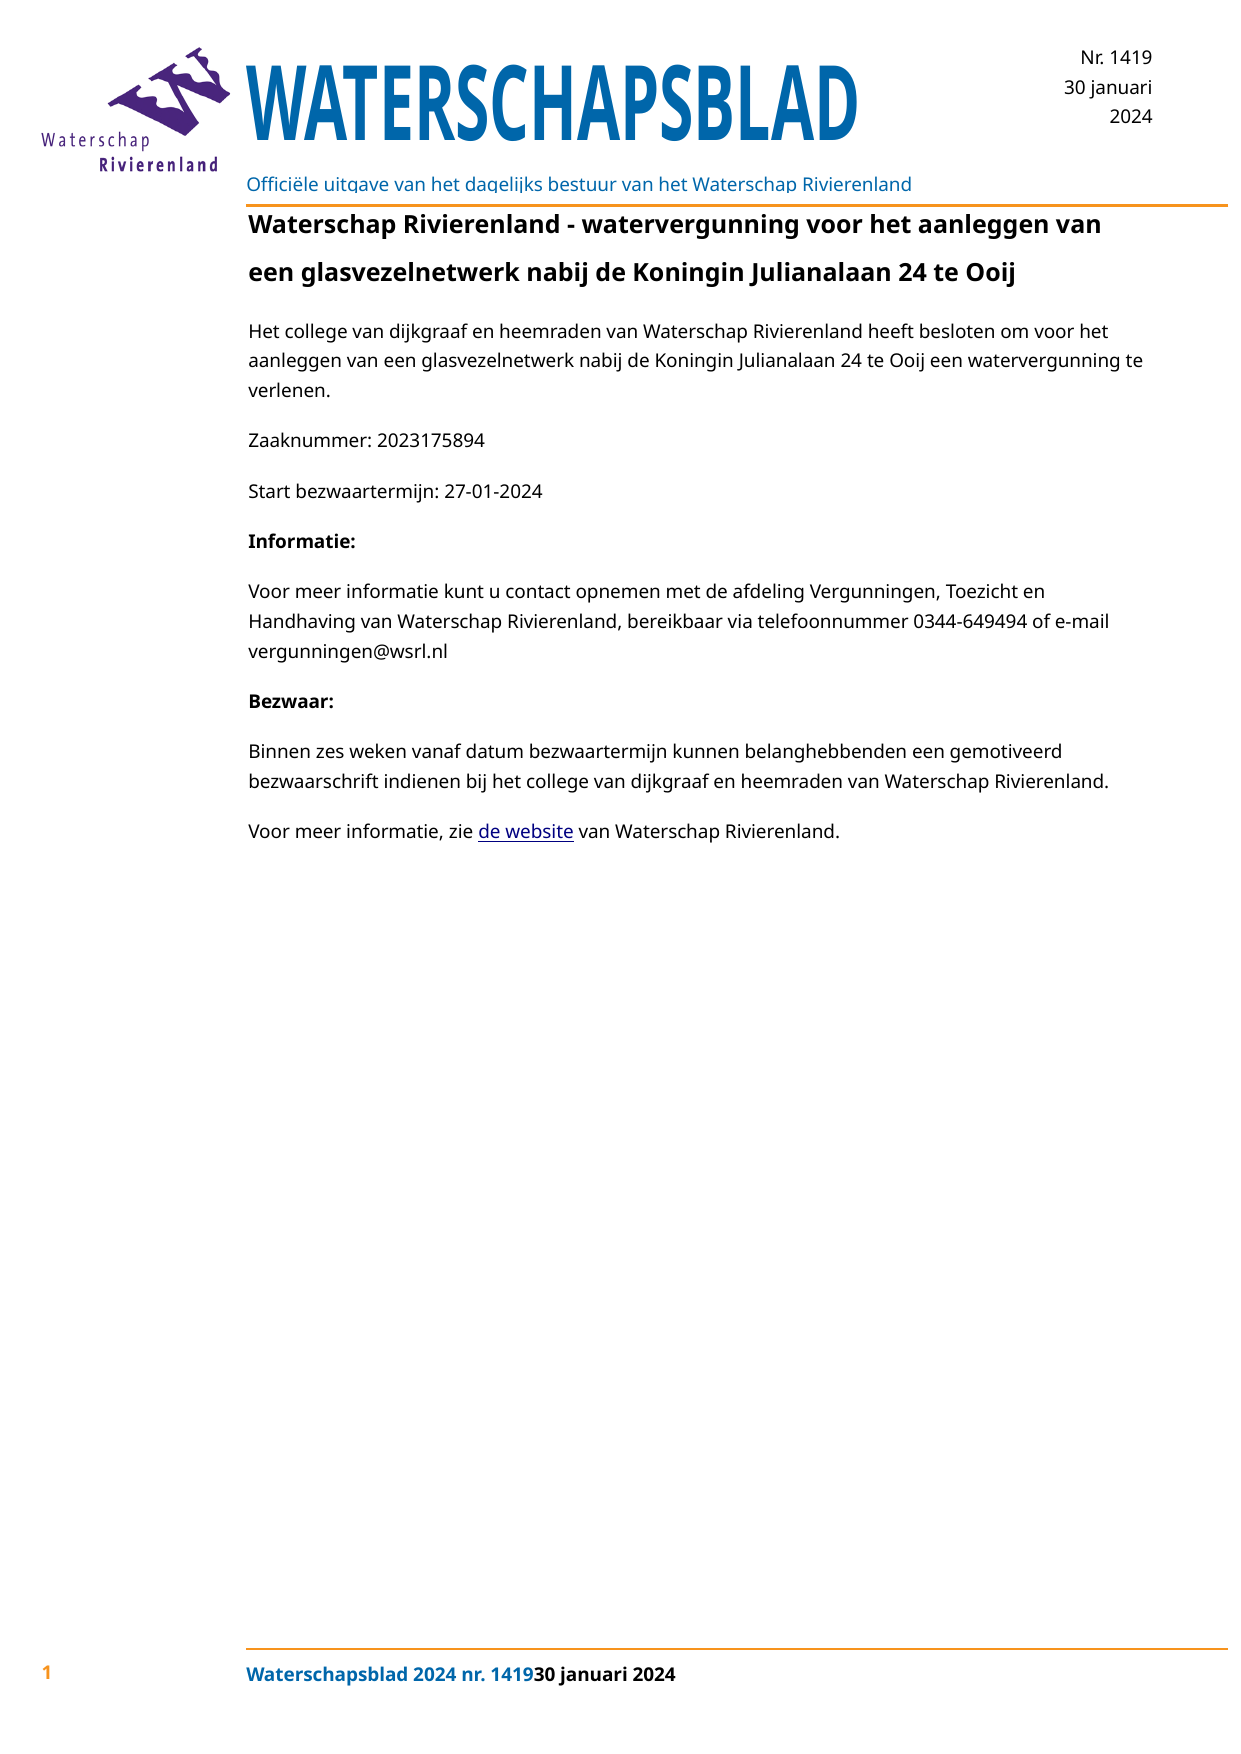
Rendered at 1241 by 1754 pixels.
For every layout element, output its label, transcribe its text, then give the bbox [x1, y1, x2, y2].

text Voor meer informatie, zie de website van Waterschap Rivierenland. [248, 819, 1152, 844]
text Binnen zes weken vanaf datum bezwaartermijn kunnen belanghebbenden een gemotiveerd bezwaarschrift indienen bij het college van dijkgraaf en heemraden van Waterschap Rivierenland. [248, 739, 1152, 794]
text Voor meer informatie kunt u contact opnemen met de afdeling Vergunningen, Toezicht en Handhaving van Waterschap Rivierenland, bereikbaar via telefoonnummer 0344-649494 of e-mail vergunningen@wsrl.nl [248, 579, 1152, 664]
picture [41, 47, 231, 172]
text Het college van dijkgraaf en heemraden van Waterschap Rivierenland heeft besloten om voor het aanleggen van een glasvezelnetwerk nabij de Koningin Julianalaan 24 te Ooij een watervergunning te verlenen. [248, 318, 1152, 403]
text Start bezwaartermijn: 27-01-2024 [248, 478, 1152, 504]
text Bezwaar: [248, 688, 1152, 714]
text Zaaknummer: 2023175894 [248, 427, 1152, 453]
text Informatie: [248, 528, 1152, 554]
text Waterschap Rivierenland - watervergunning voor het aanleggen van een glasvezelnetwerk nabij de Koningin Julianalaan 24 te Ooij [248, 207, 1152, 288]
